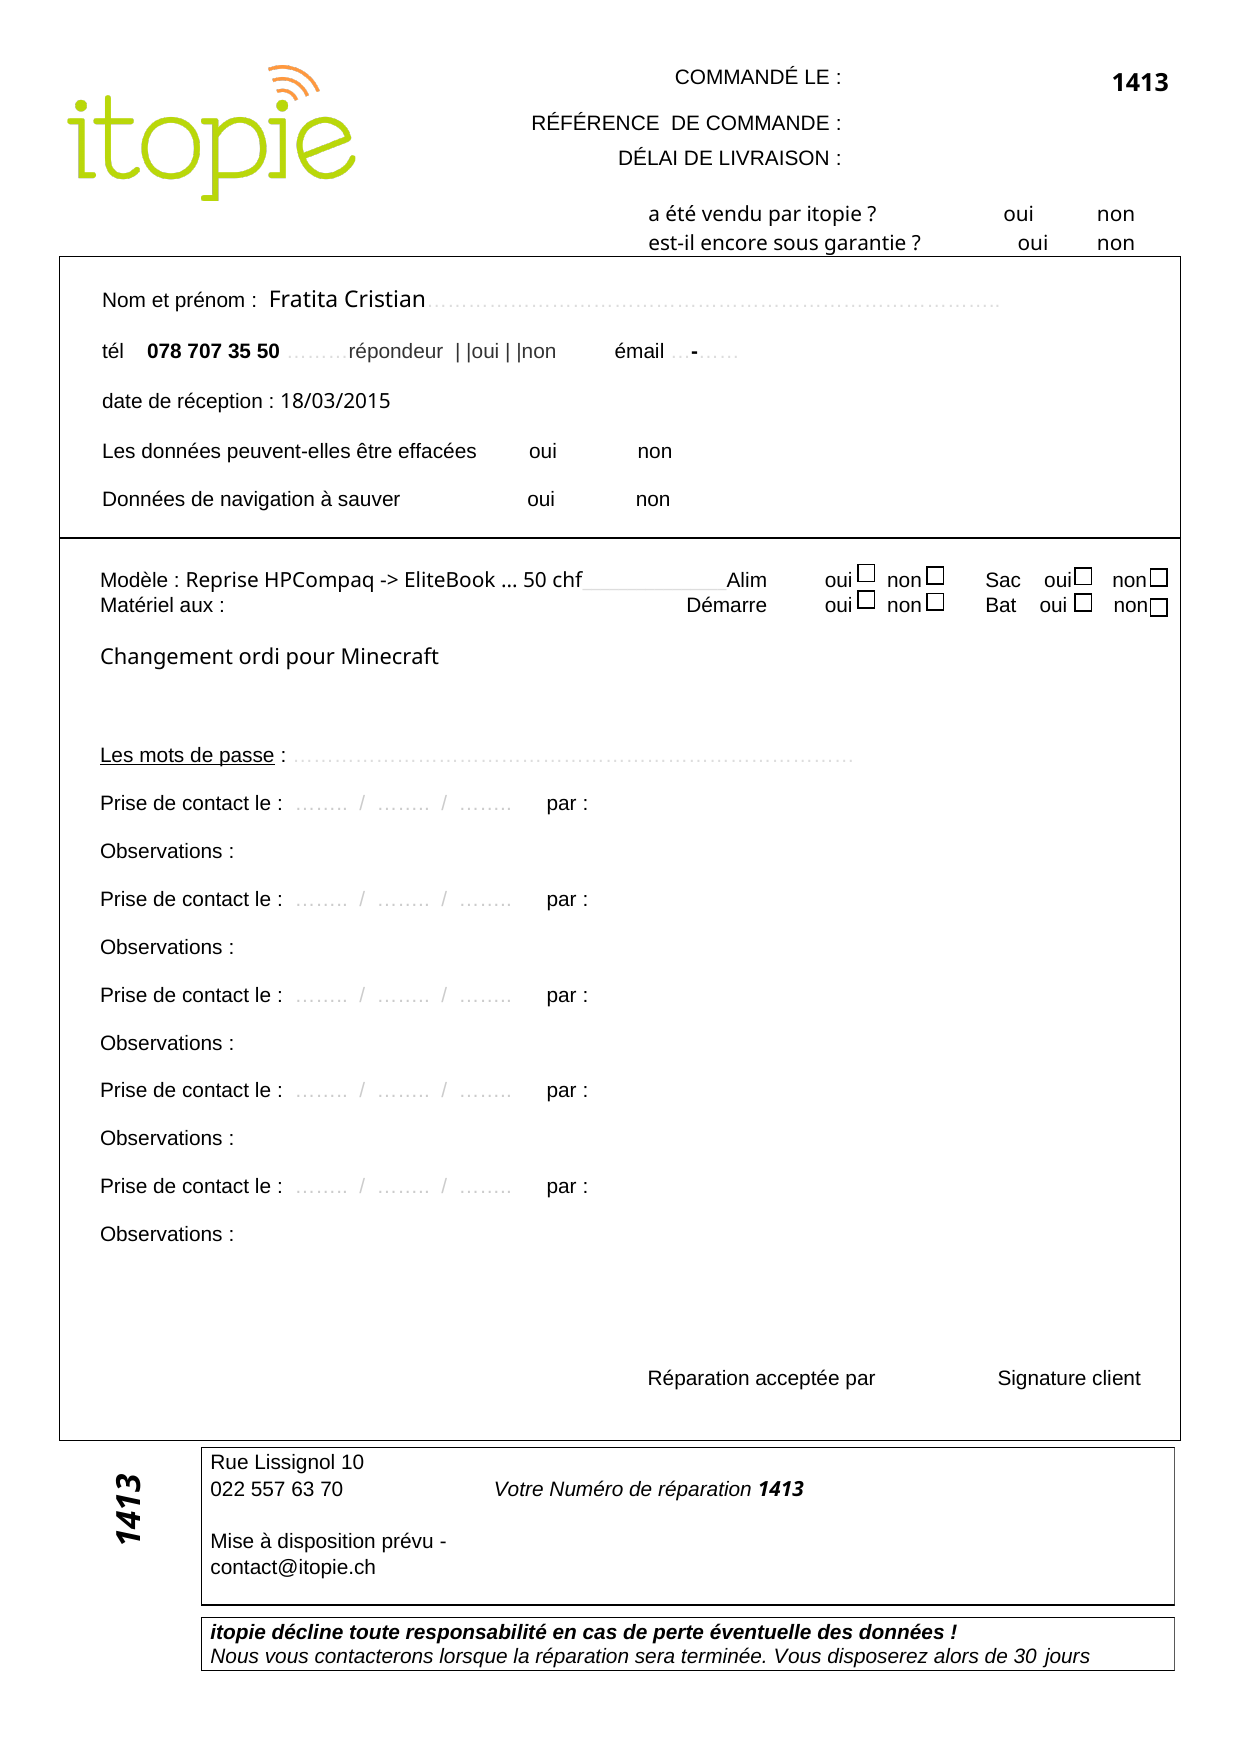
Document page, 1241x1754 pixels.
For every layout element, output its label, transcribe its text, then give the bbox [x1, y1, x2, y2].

text Les données peuvent-elles être effacées oui non [60, 436, 1180, 463]
table_cell RÉFÉRENCE DE COMMANDE : [490, 105, 847, 140]
table_header COMMANDÉ LE : [490, 59, 847, 104]
text est-il encore sous garantie ? oui non [59, 228, 1181, 256]
text Matériel aux : Démarre oui non Bat oui non [60, 590, 1180, 617]
text tél 078 707 35 50 ………répondeur | |oui | |non émail …-…… [60, 335, 1180, 362]
text Observations : [60, 1123, 1180, 1150]
text Prise de contact le : …….. / …….. / …….. par : [60, 979, 1180, 1006]
table_cell [847, 140, 1180, 175]
text Nom et prénom : Fratita Cristian……………………………………………………………………….. [60, 280, 1180, 314]
text Modèle : Reprise HPCompaq -> EliteBook ... 50 chf Alim oui non Sac oui non [60, 562, 856, 590]
table_header 1413 [59, 1441, 195, 1677]
text Observations : [60, 931, 1180, 958]
text Données de navigation à sauver oui non [60, 484, 1180, 511]
text Réparation acceptée par Signature client [60, 1363, 1180, 1390]
text Prise de contact le : …….. / …….. / …….. par : [60, 1171, 1180, 1198]
table_header 1413 [847, 59, 1180, 104]
text Prise de contact le : …….. / …….. / …….. par : [60, 788, 1180, 815]
picture [67, 65, 356, 201]
table_header Rue Lissignol 10 022 557 63 70 Votre Numéro de réparation 1413 Mise à disposition prévu - contact@itopie.ch [195, 1441, 1180, 1611]
text Modèle : Reprise HPCompaq -> EliteBook ... 50 chf Alim oui non Sac oui non [948, 562, 1180, 590]
text Changement ordi pour Minecraft [60, 638, 1180, 671]
text Observations : [60, 1027, 1180, 1054]
text Observations : [60, 1219, 1180, 1246]
table_cell DÉLAI DE LIVRAISON : [490, 140, 847, 175]
text date de réception : 18/03/2015 [60, 383, 1180, 415]
text a été vendu par itopie ? oui non [59, 199, 1181, 228]
text Les mots de passe : ……………………………………………………………………… [60, 740, 1180, 767]
text Prise de contact le : …….. / …….. / …….. par : [60, 1075, 1180, 1102]
table_cell [847, 105, 1180, 140]
table_cell itopie décline toute responsabilité en cas de perte éventuelle des données ! Nous vous contacterons lorsque la réparation sera terminée. Vous disposerez alors de 30 jours [195, 1611, 1180, 1677]
text Prise de contact le : …….. / …….. / …….. par : [60, 883, 1180, 911]
text Observations : [60, 836, 1180, 863]
